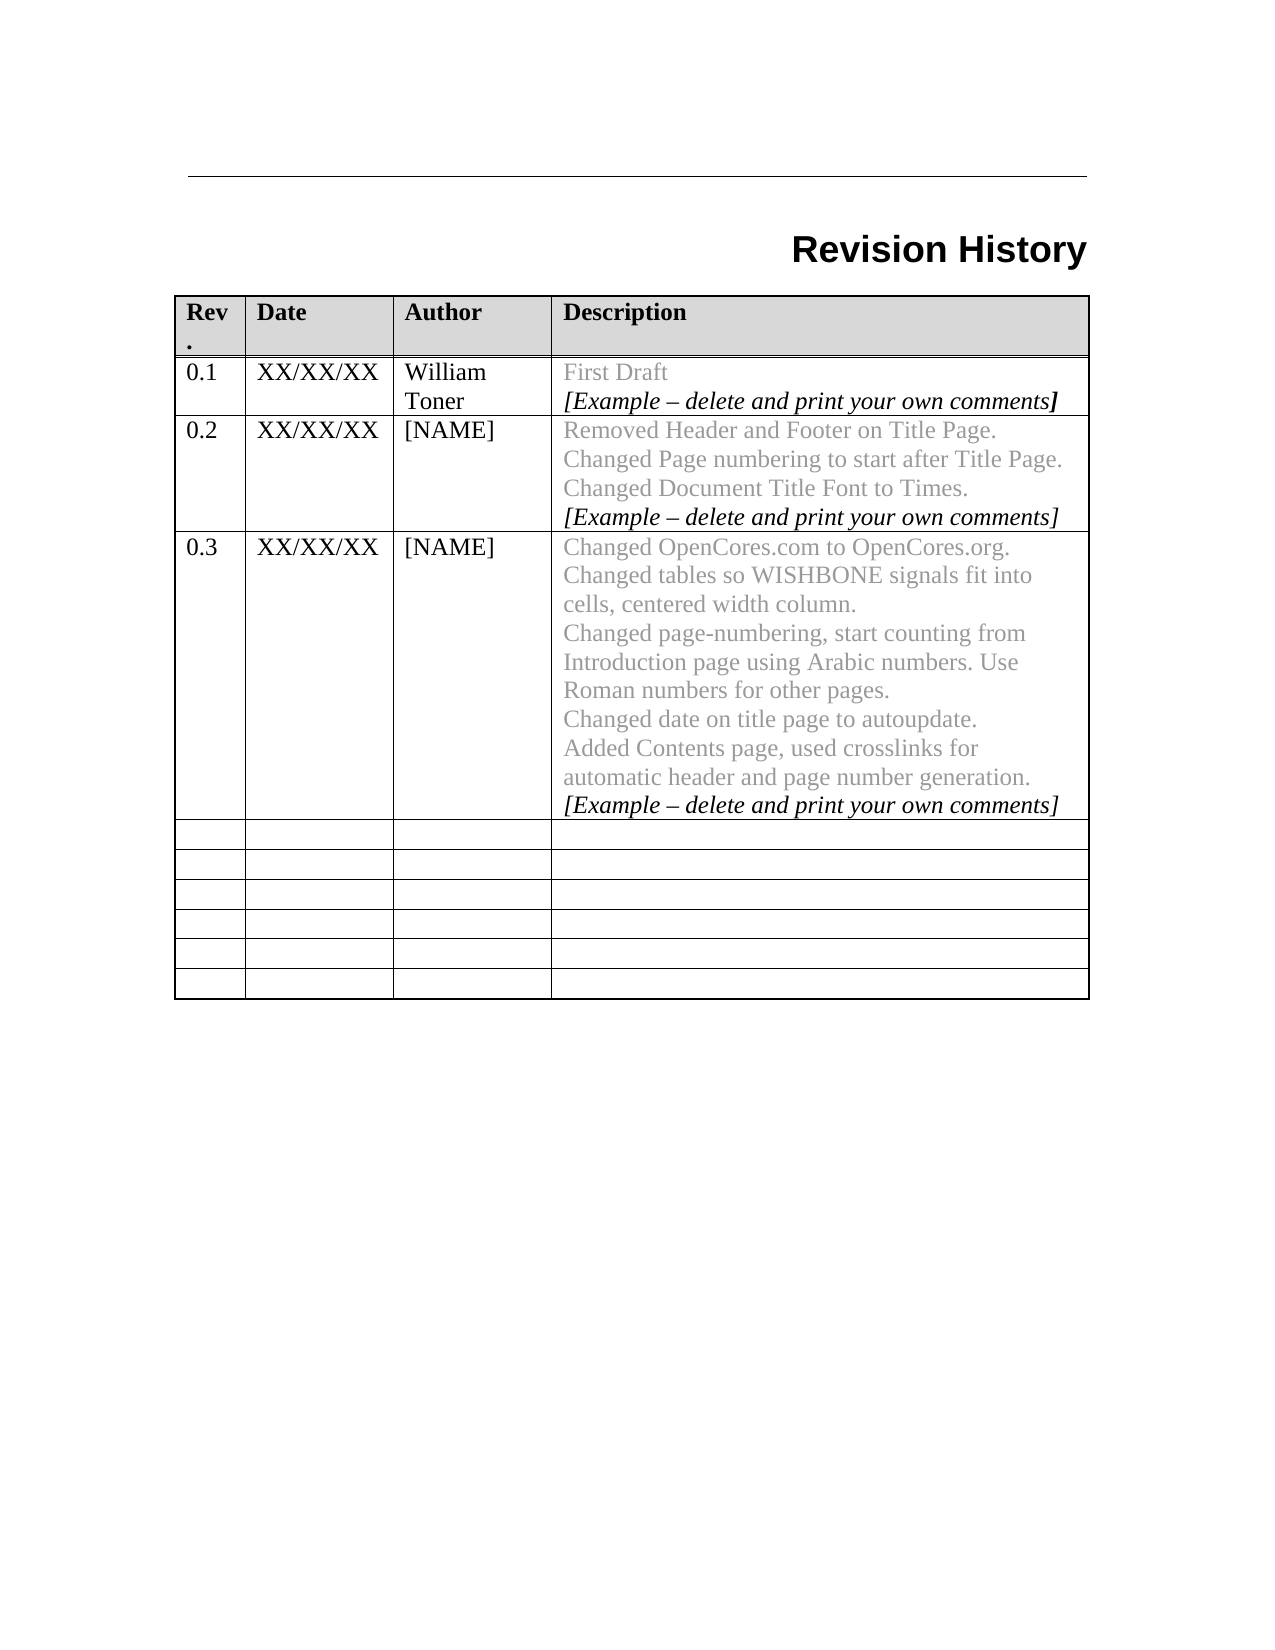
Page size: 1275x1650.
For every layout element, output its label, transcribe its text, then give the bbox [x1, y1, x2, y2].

table_cell [394, 939, 551, 968]
table_cell XX/XX/XX [246, 532, 393, 819]
table_cell 0.1 [176, 358, 245, 414]
table_cell First Draft [Example – delete and print your own comments] [552, 358, 1088, 414]
table_cell XX/XX/XX [246, 358, 393, 414]
table_header Rev. [176, 297, 245, 355]
table_cell [176, 969, 245, 998]
table_cell [246, 939, 393, 968]
table_cell [176, 939, 245, 968]
table_cell 0.2 [176, 416, 245, 531]
table_cell [552, 969, 1088, 998]
table_cell [552, 850, 1088, 879]
table_cell [176, 850, 245, 879]
table_cell Removed Header and Footer on Title Page. Changed Page numbering to start after Title Page. Changed Document Title Font to Times. [Example – delete and print your own comments] [552, 416, 1088, 531]
table_cell [176, 910, 245, 938]
table_cell [246, 910, 393, 938]
table_cell [176, 880, 245, 908]
table_cell [552, 820, 1088, 849]
table_cell XX/XX/XX [246, 416, 393, 531]
table_cell [552, 910, 1088, 938]
table_cell 0.3 [176, 532, 245, 819]
table_cell [394, 820, 551, 849]
table_cell [246, 820, 393, 849]
table_cell [394, 880, 551, 908]
text Revision History [188, 227, 1087, 270]
table_cell [246, 850, 393, 879]
table_cell [NAME] [394, 532, 551, 819]
table_cell [394, 969, 551, 998]
table_cell [NAME] [394, 416, 551, 531]
table_header Author [394, 297, 551, 355]
table_header Date [246, 297, 393, 355]
table_cell [246, 969, 393, 998]
table_cell [552, 939, 1088, 968]
table_cell [552, 880, 1088, 908]
table_cell [176, 820, 245, 849]
table_cell [246, 880, 393, 908]
table_cell [394, 910, 551, 938]
table_cell William Toner [394, 358, 551, 414]
table_cell Changed OpenCores.com to OpenCores.org. Changed tables so WISHBONE signals fit into cells, centered width column. Changed page-numbering, start counting from Introduction page using Arabic numbers. Use Roman numbers for other pages. Changed date on title page to autoupdate. Added Contents page, used crosslinks for automatic header and page number generation. [Example – delete and print your own comments] [552, 532, 1088, 819]
table_header Description [552, 297, 1088, 355]
table_cell [394, 850, 551, 879]
